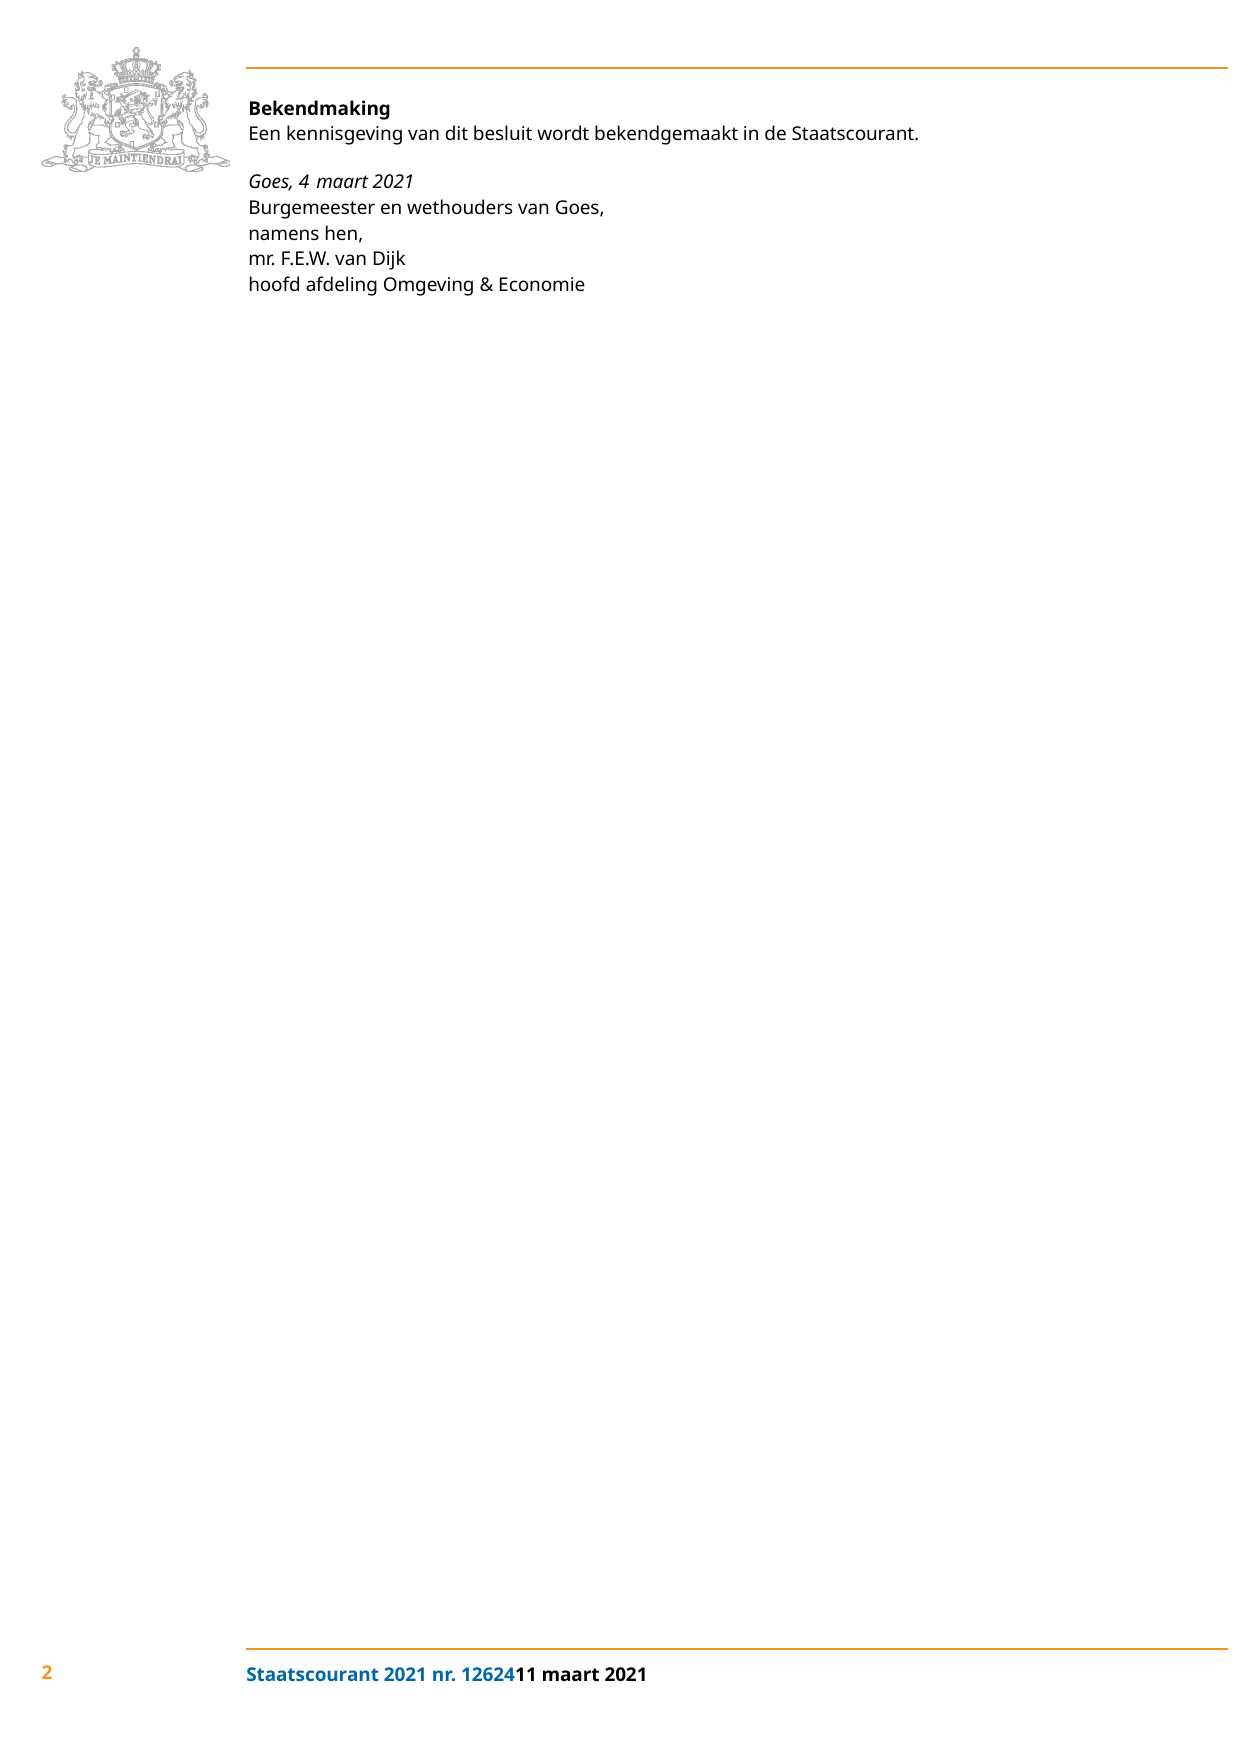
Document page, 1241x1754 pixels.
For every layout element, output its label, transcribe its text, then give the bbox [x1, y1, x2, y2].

text namens hen, [248, 220, 271, 246]
text mr. F.E.W. van Dijk [248, 246, 271, 271]
picture [41, 47, 231, 172]
text Goes, 4 maart 2021 [248, 168, 271, 194]
text Bekendmaking [248, 95, 271, 121]
